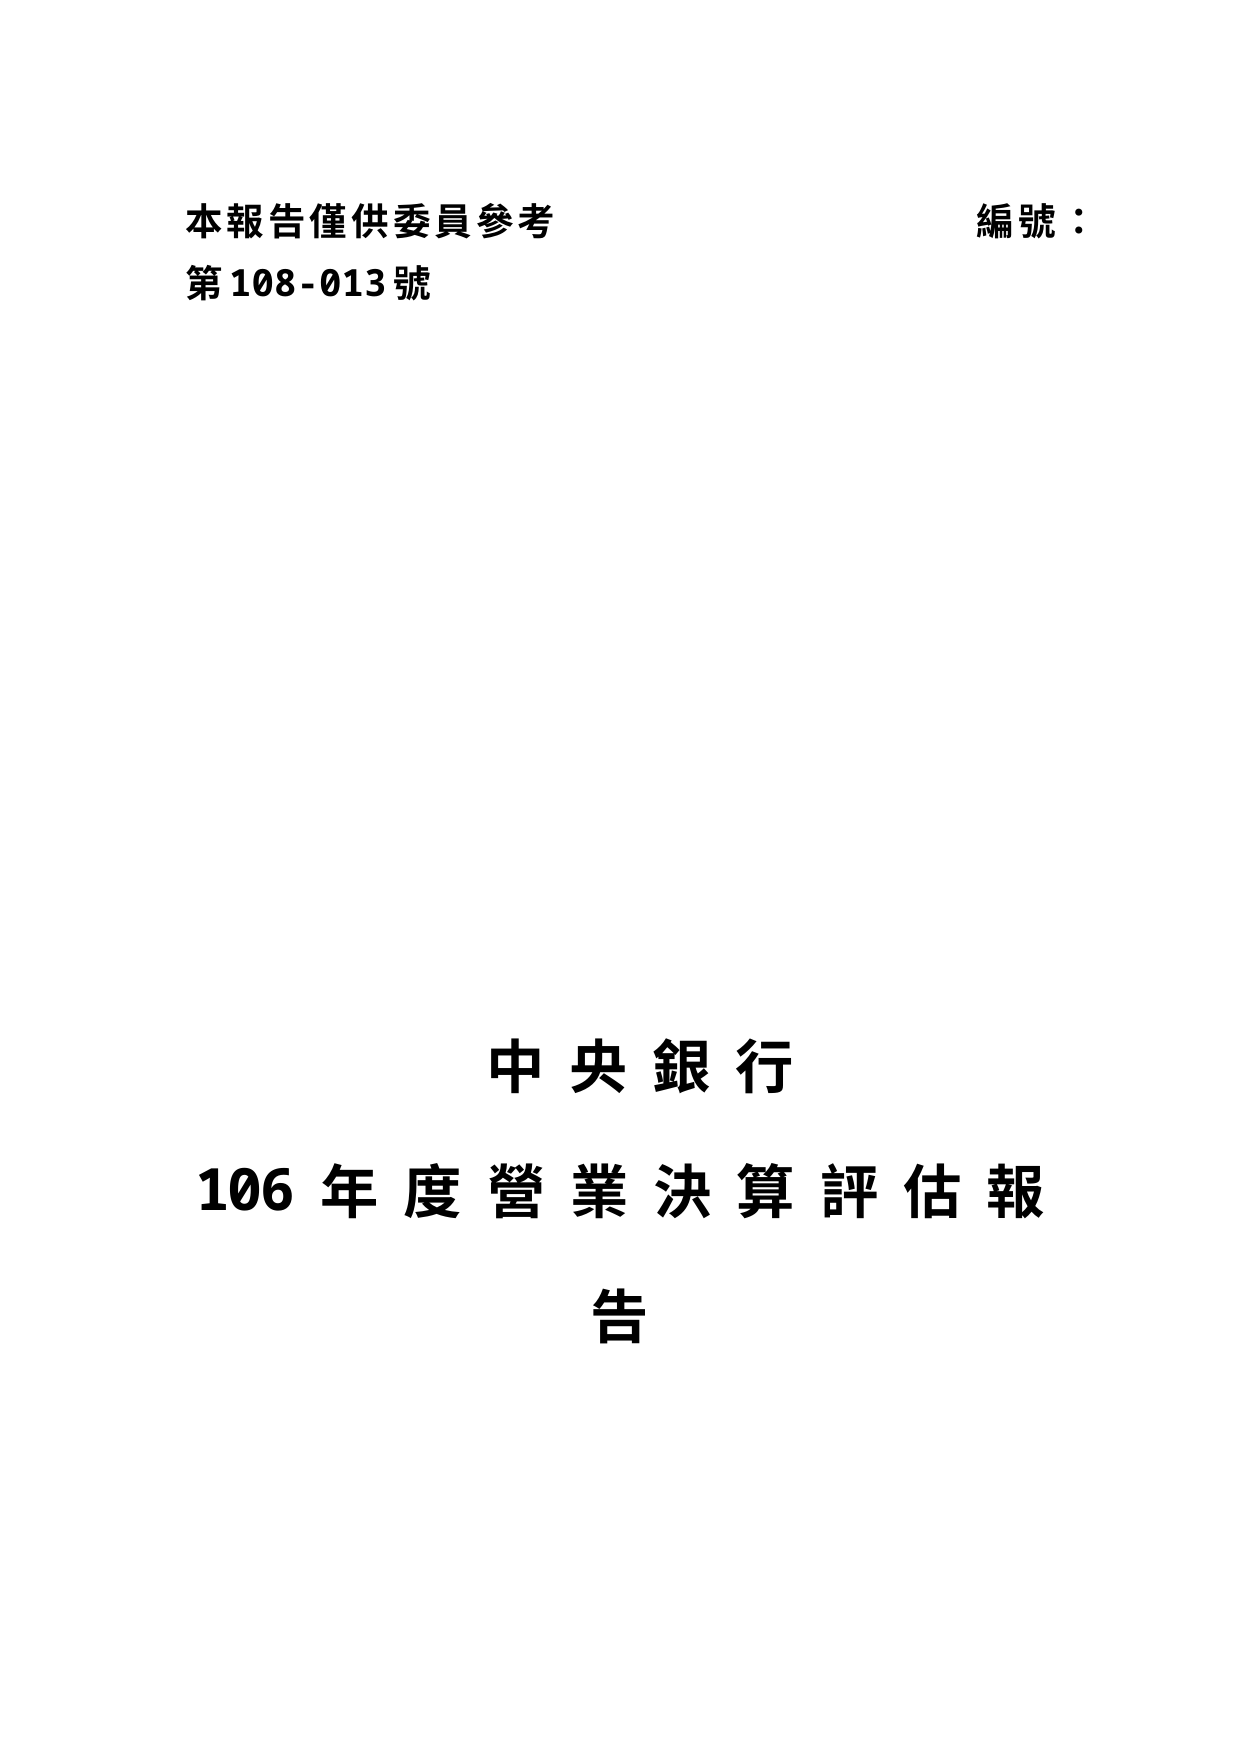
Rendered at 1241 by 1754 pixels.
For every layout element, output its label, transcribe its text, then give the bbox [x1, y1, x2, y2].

text 中央銀行 [183, 990, 1058, 1115]
text 106年度營業決算評估報告 [183, 1115, 1058, 1365]
text 本報告僅供委員參考 編號：第108-013號 [183, 177, 1058, 302]
